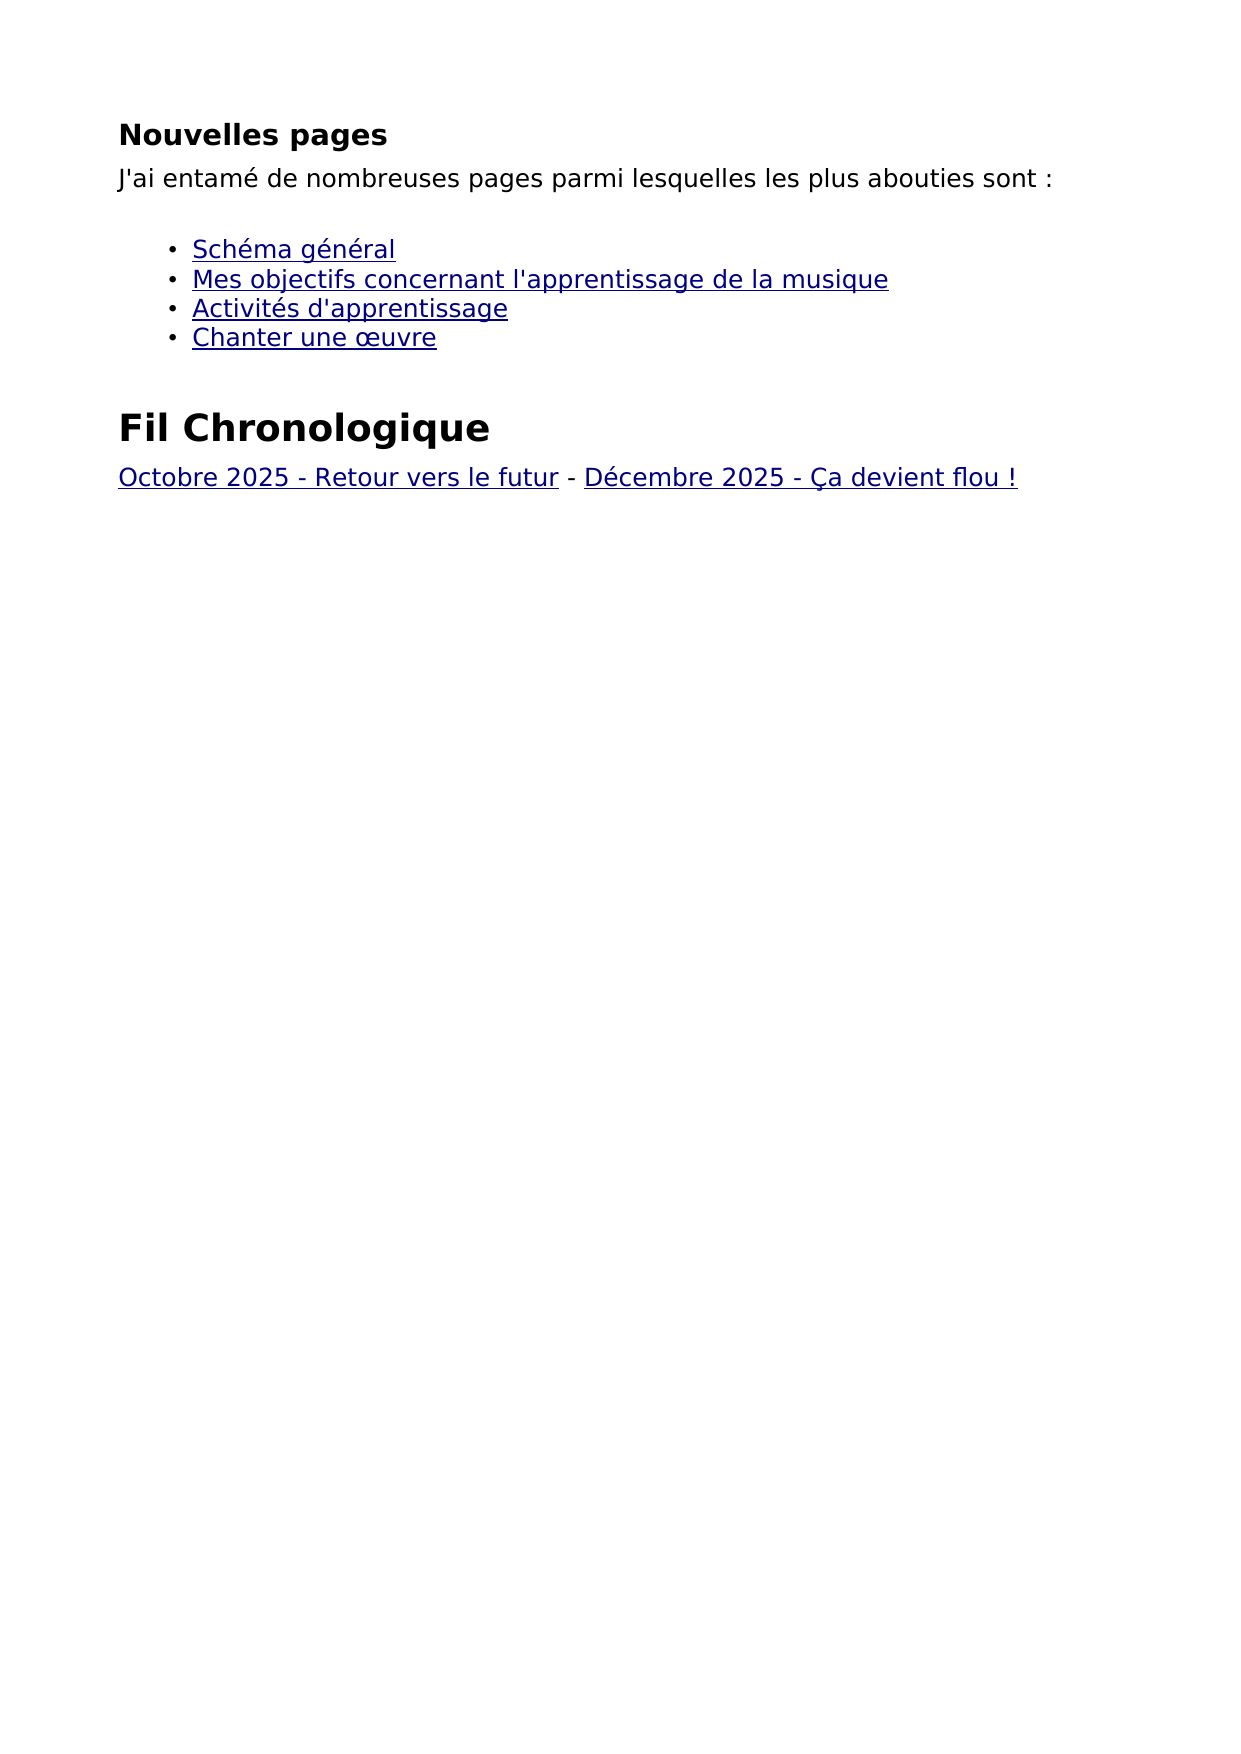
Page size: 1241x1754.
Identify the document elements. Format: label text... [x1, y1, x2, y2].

subtitle Nouvelles pages [118, 118, 1122, 152]
text J'ai entamé de nombreuses pages parmi lesquelles les plus abouties sont : [118, 164, 1122, 194]
list Chanter une œuvre [177, 323, 1122, 352]
list Mes objectifs concernant l'apprentissage de la musique [177, 265, 1122, 294]
text Octobre 2025 - Retour vers le futur - Décembre 2025 - Ça devient flou ! [118, 463, 1122, 492]
subtitle Fil Chronologique [118, 407, 1122, 451]
list Activités d'apprentissage [177, 294, 1122, 323]
list Schéma général [177, 236, 1122, 265]
